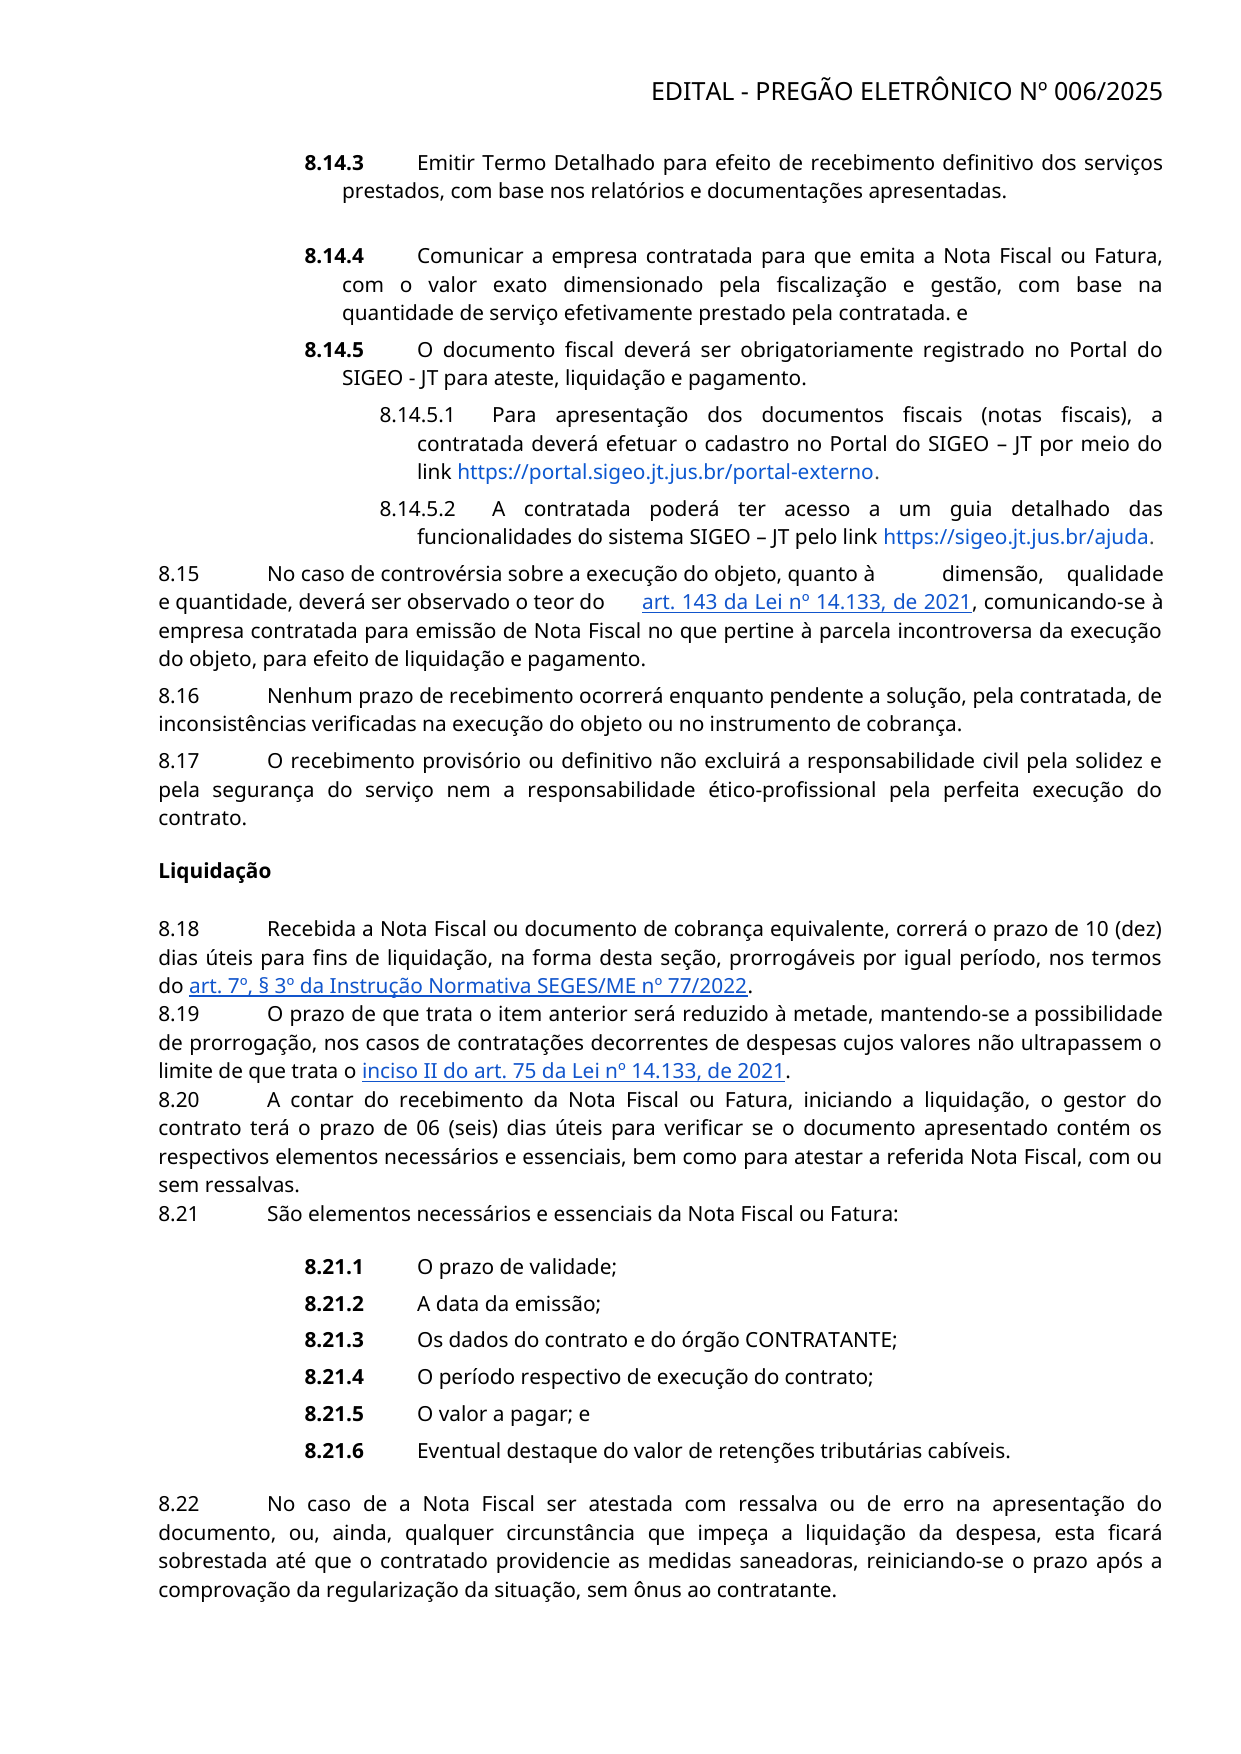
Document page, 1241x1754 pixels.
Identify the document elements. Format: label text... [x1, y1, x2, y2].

list O prazo de que trata o item anterior será reduzido à metade, mantendo-se a possibilidade de prorrogação, nos casos de contratações decorrentes de despesas cujos valores não ultrapassem o limite de que trata o inciso II do art. 75 da Lei nº 14.133, de 2021. [158, 999, 1164, 1085]
list Para apresentação dos documentos fiscais (notas fiscais), a contratada deverá efetuar o cadastro no Portal do SIGEO – JT por meio do link https://portal.sigeo.jt.jus.br/portal-externo. [379, 400, 1164, 486]
list A contar do recebimento da Nota Fiscal ou Fatura, iniciando a liquidação, o gestor do contrato terá o prazo de 06 (seis) dias úteis para verificar se o documento apresentado contém os respectivos elementos necessários e essenciais, bem como para atestar a referida Nota Fiscal, com ou sem ressalvas. [158, 1085, 1164, 1199]
list O prazo de validade; [304, 1252, 1164, 1281]
list O período respectivo de execução do contrato; [304, 1362, 1164, 1391]
list No caso de controvérsia sobre a execução do objeto, quanto à dimensão, qualidade e quantidade, deverá ser observado o teor do art. 143 da Lei nº 14.133, de 2021, comunicando-se à empresa contratada para emissão de Nota Fiscal no que pertine à parcela incontroversa da execução do objeto, para efeito de liquidação e pagamento. [158, 559, 1164, 673]
list O documento fiscal deverá ser obrigatoriamente registrado no Portal do SIGEO - JT para ateste, liquidação e pagamento. [304, 335, 1164, 392]
list O recebimento provisório ou definitivo não excluirá a responsabilidade civil pela solidez e pela segurança do serviço nem a responsabilidade ético-profissional pela perfeita execução do contrato. [158, 746, 1164, 832]
list O valor a pagar; e [304, 1399, 1164, 1428]
list Nenhum prazo de recebimento ocorrerá enquanto pendente a solução, pela contratada, de inconsistências verificadas na execução do objeto ou no instrumento de cobrança. [158, 681, 1164, 738]
list São elementos necessários e essenciais da Nota Fiscal ou Fatura: [158, 1199, 1164, 1227]
subtitle Liquidação [158, 857, 1164, 885]
list Emitir Termo Detalhado para efeito de recebimento definitivo dos serviços prestados, com base nos relatórios e documentações apresentadas. [304, 148, 1164, 233]
list Os dados do contrato e do órgão CONTRATANTE; [304, 1326, 1164, 1354]
list Recebida a Nota Fiscal ou documento de cobrança equivalente, correrá o prazo de 10 (dez) dias úteis para fins de liquidação, na forma desta seção, prorrogáveis por igual período, nos termos do art. 7º, § 3º da Instrução Normativa SEGES/ME nº 77/2022. [158, 914, 1164, 999]
list No caso de a Nota Fiscal ser atestada com ressalva ou de erro na apresentação do documento, ou, ainda, qualquer circunstância que impeça a liquidação da despesa, esta ficará sobrestada até que o contratado providencie as medidas saneadoras, reiniciando-se o prazo após a comprovação da regularização da situação, sem ônus ao contratante. [158, 1489, 1164, 1603]
list A contratada poderá ter acesso a um guia detalhado das funcionalidades do sistema SIGEO – JT pelo link https://sigeo.jt.jus.br/ajuda. [379, 494, 1164, 551]
list Eventual destaque do valor de retenções tributárias cabíveis. [304, 1436, 1164, 1464]
list Comunicar a empresa contratada para que emita a Nota Fiscal ou Fatura, com o valor exato dimensionado pela fiscalização e gestão, com base na quantidade de serviço efetivamente prestado pela contratada. e [304, 241, 1164, 327]
list A data da emissão; [304, 1289, 1164, 1317]
